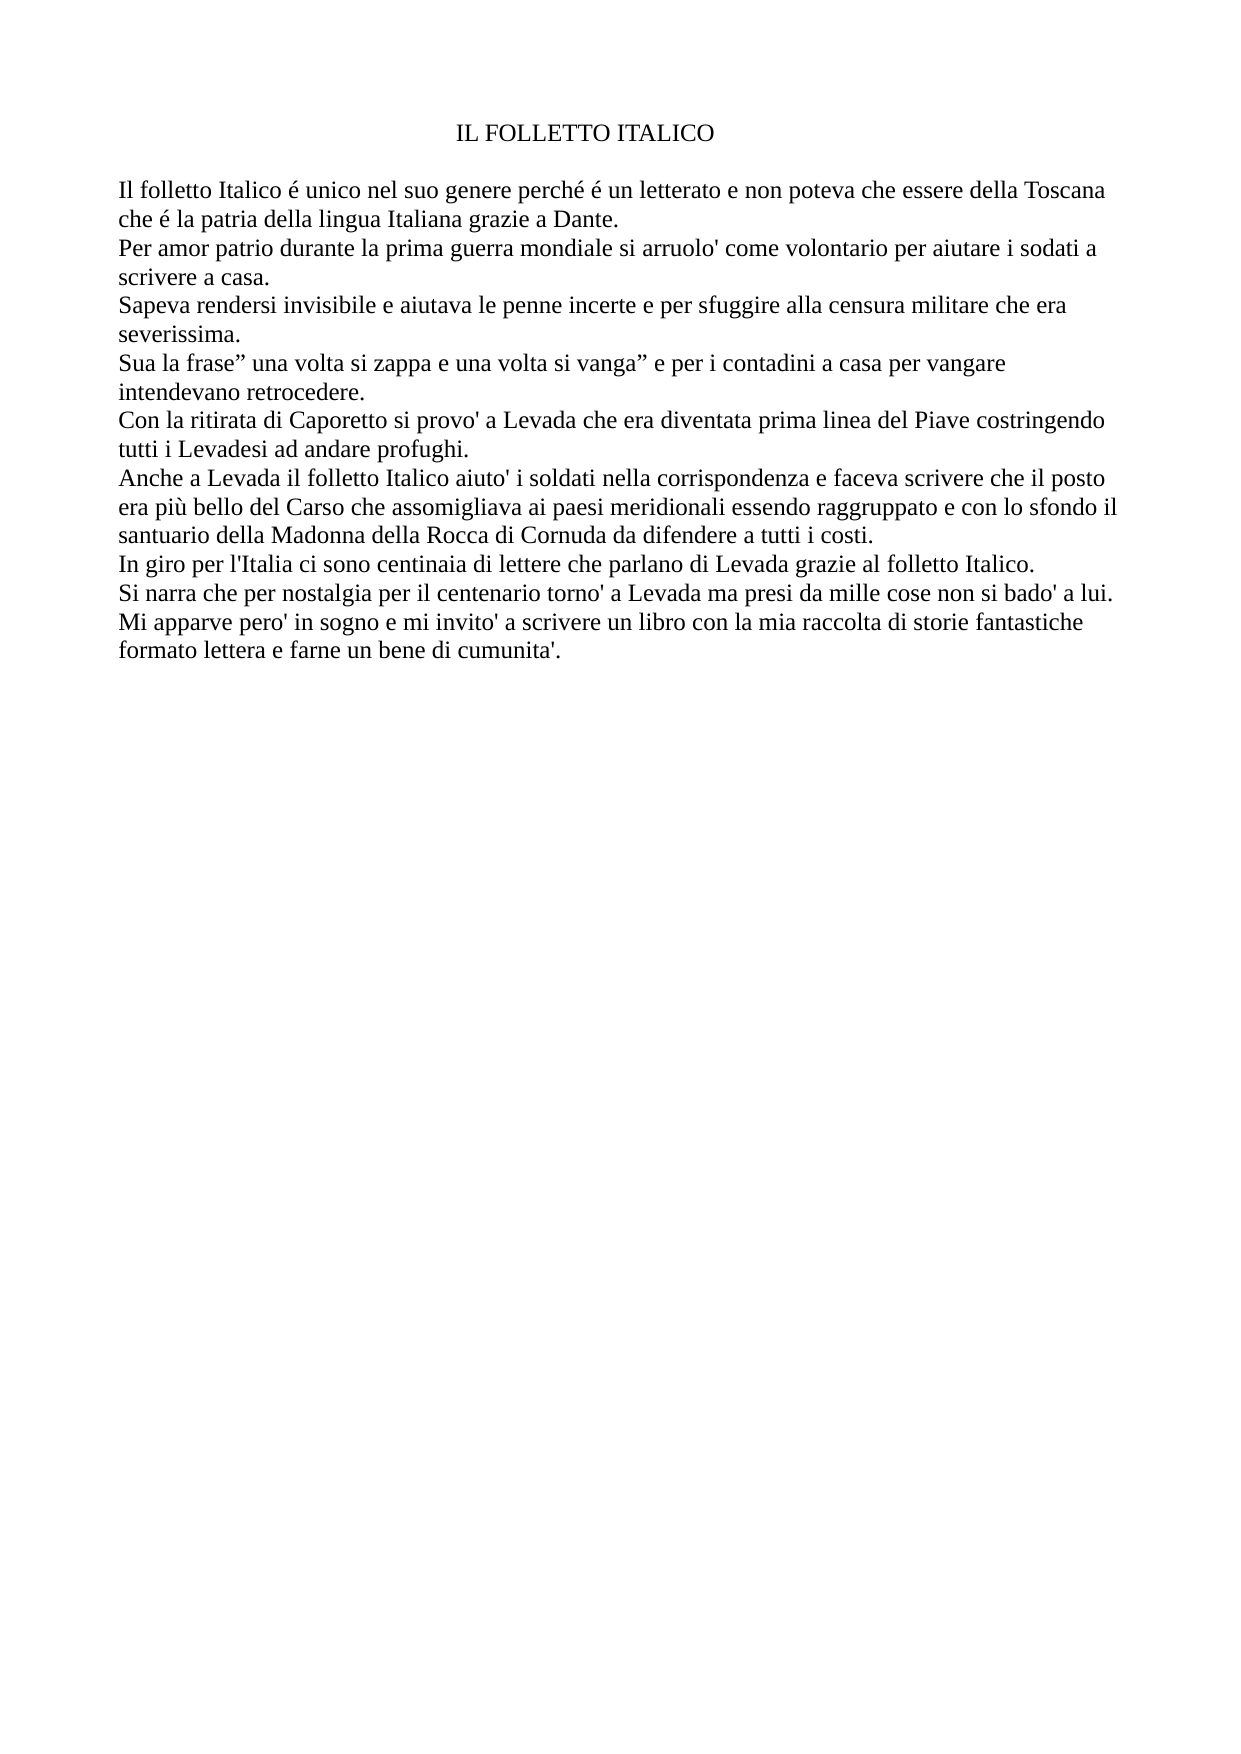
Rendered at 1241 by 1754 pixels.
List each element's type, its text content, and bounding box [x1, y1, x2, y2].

text Sapeva rendersi invisibile e aiutava le penne incerte e per sfuggire alla censura militare che era severissima. [118, 291, 1122, 348]
text Per amor patrio durante la prima guerra mondiale si arruolo' come volontario per aiutare i sodati a scrivere a casa. [118, 233, 1122, 291]
text In giro per l'Italia ci sono centinaia di lettere che parlano di Levada grazie al folletto Italico. [118, 549, 1122, 578]
text Con la ritirata di Caporetto si provo' a Levada che era diventata prima linea del Piave costringendo tutti i Levadesi ad andare profughi. [118, 406, 1122, 463]
text Anche a Levada il folletto Italico aiuto' i soldati nella corrispondenza e faceva scrivere che il posto era più bello del Carso che assomigliava ai paesi meridionali essendo raggruppato e con lo sfondo il santuario della Madonna della Rocca di Cornuda da difendere a tutti i costi. [118, 463, 1122, 549]
text IL FOLLETTO ITALICO [118, 118, 1122, 147]
text Mi apparve pero' in sogno e mi invito' a scrivere un libro con la mia raccolta di storie fantastiche formato lettera e farne un bene di cumunita'. [118, 607, 1122, 664]
text Sua la frase” una volta si zappa e una volta si vanga” e per i contadini a casa per vangare intendevano retrocedere. [118, 348, 1122, 406]
text Il folletto Italico é unico nel suo genere perché é un letterato e non poteva che essere della Toscana che é la patria della lingua Italiana grazie a Dante. [118, 176, 1122, 233]
text Si narra che per nostalgia per il centenario torno' a Levada ma presi da mille cose non si bado' a lui. [118, 578, 1122, 607]
